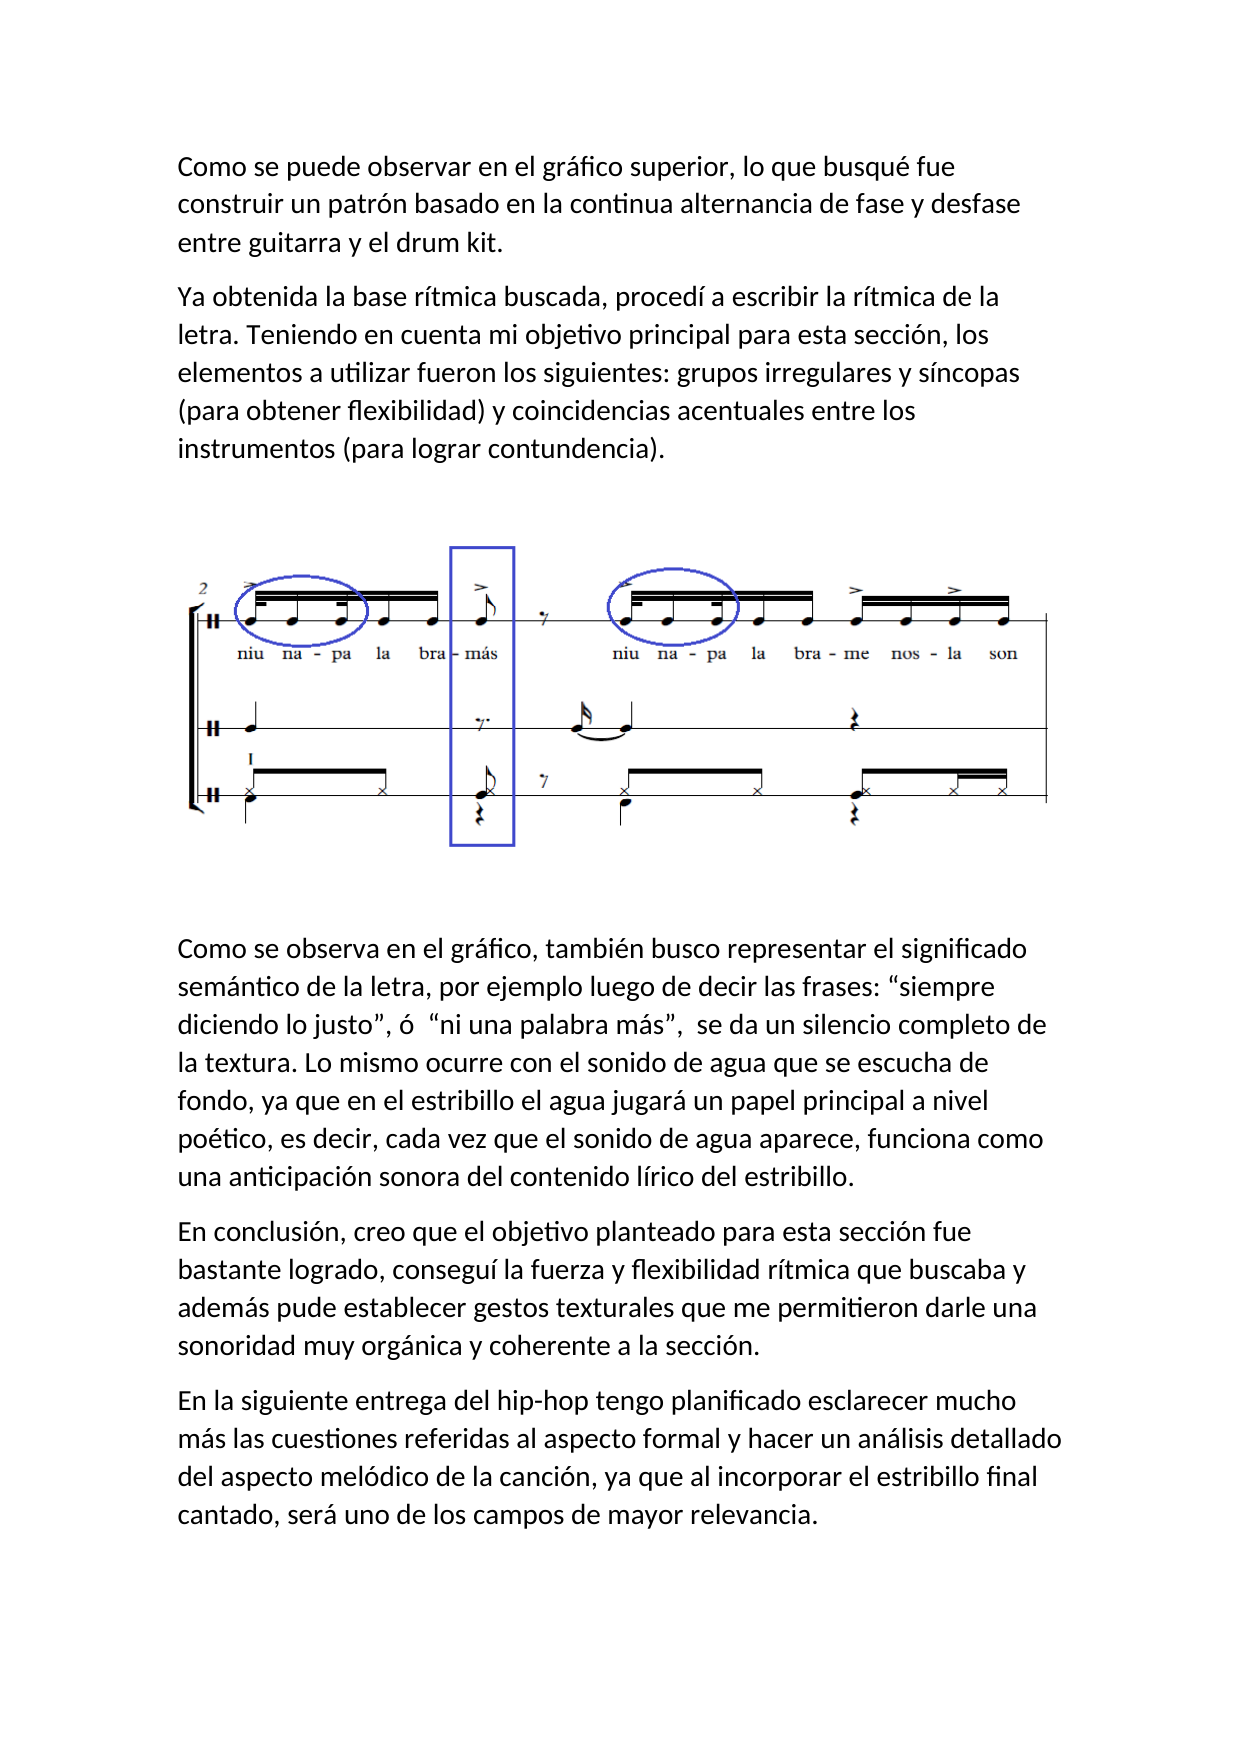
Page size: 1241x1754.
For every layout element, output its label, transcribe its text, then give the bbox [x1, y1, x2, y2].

text Como se puede observar en el gráfico superior, lo que busqué fue construir un patrón basado en la continua alternancia de fase y desfase entre guitarra y el drum kit. [177, 148, 1063, 259]
text Como se observa en el gráfico, también busco representar el significado semántico de la letra, por ejemplo luego de decir las frases: “siempre diciendo lo justo”, ó “ni una palabra más”, se da un silencio completo de la textura. Lo mismo ocurre con el sonido de agua que se escucha de fondo, ya que en el estribillo el agua jugará un papel principal a nivel poético, es decir, cada vez que el sonido de agua aparece, funciona como una anticipación sonora del contenido lírico del estribillo. [177, 930, 1063, 1194]
text Ya obtenida la base rítmica buscada, procedí a escribir la rítmica de la letra. Teniendo en cuenta mi objetivo principal para esta sección, los elementos a utilizar fueron los siguientes: grupos irregulares y síncopas (para obtener flexibilidad) y coincidencias acentuales entre los instrumentos (para lograr contundencia). [177, 278, 1063, 466]
text En conclusión, creo que el objetivo planteado para esta sección fue bastante logrado, conseguí la fuerza y flexibilidad rítmica que buscaba y además pude establecer gestos texturales que me permitieron darle una sonoridad muy orgánica y coherente a la sección. [177, 1213, 1063, 1363]
text En la siguiente entrega del hip-hop tengo planificado esclarecer mucho más las cuestiones referidas al aspecto formal y hacer un análisis detallado del aspecto melódico de la canción, ya que al incorporar el estribillo final cantado, será uno de los campos de mayor relevancia. [177, 1382, 1063, 1531]
